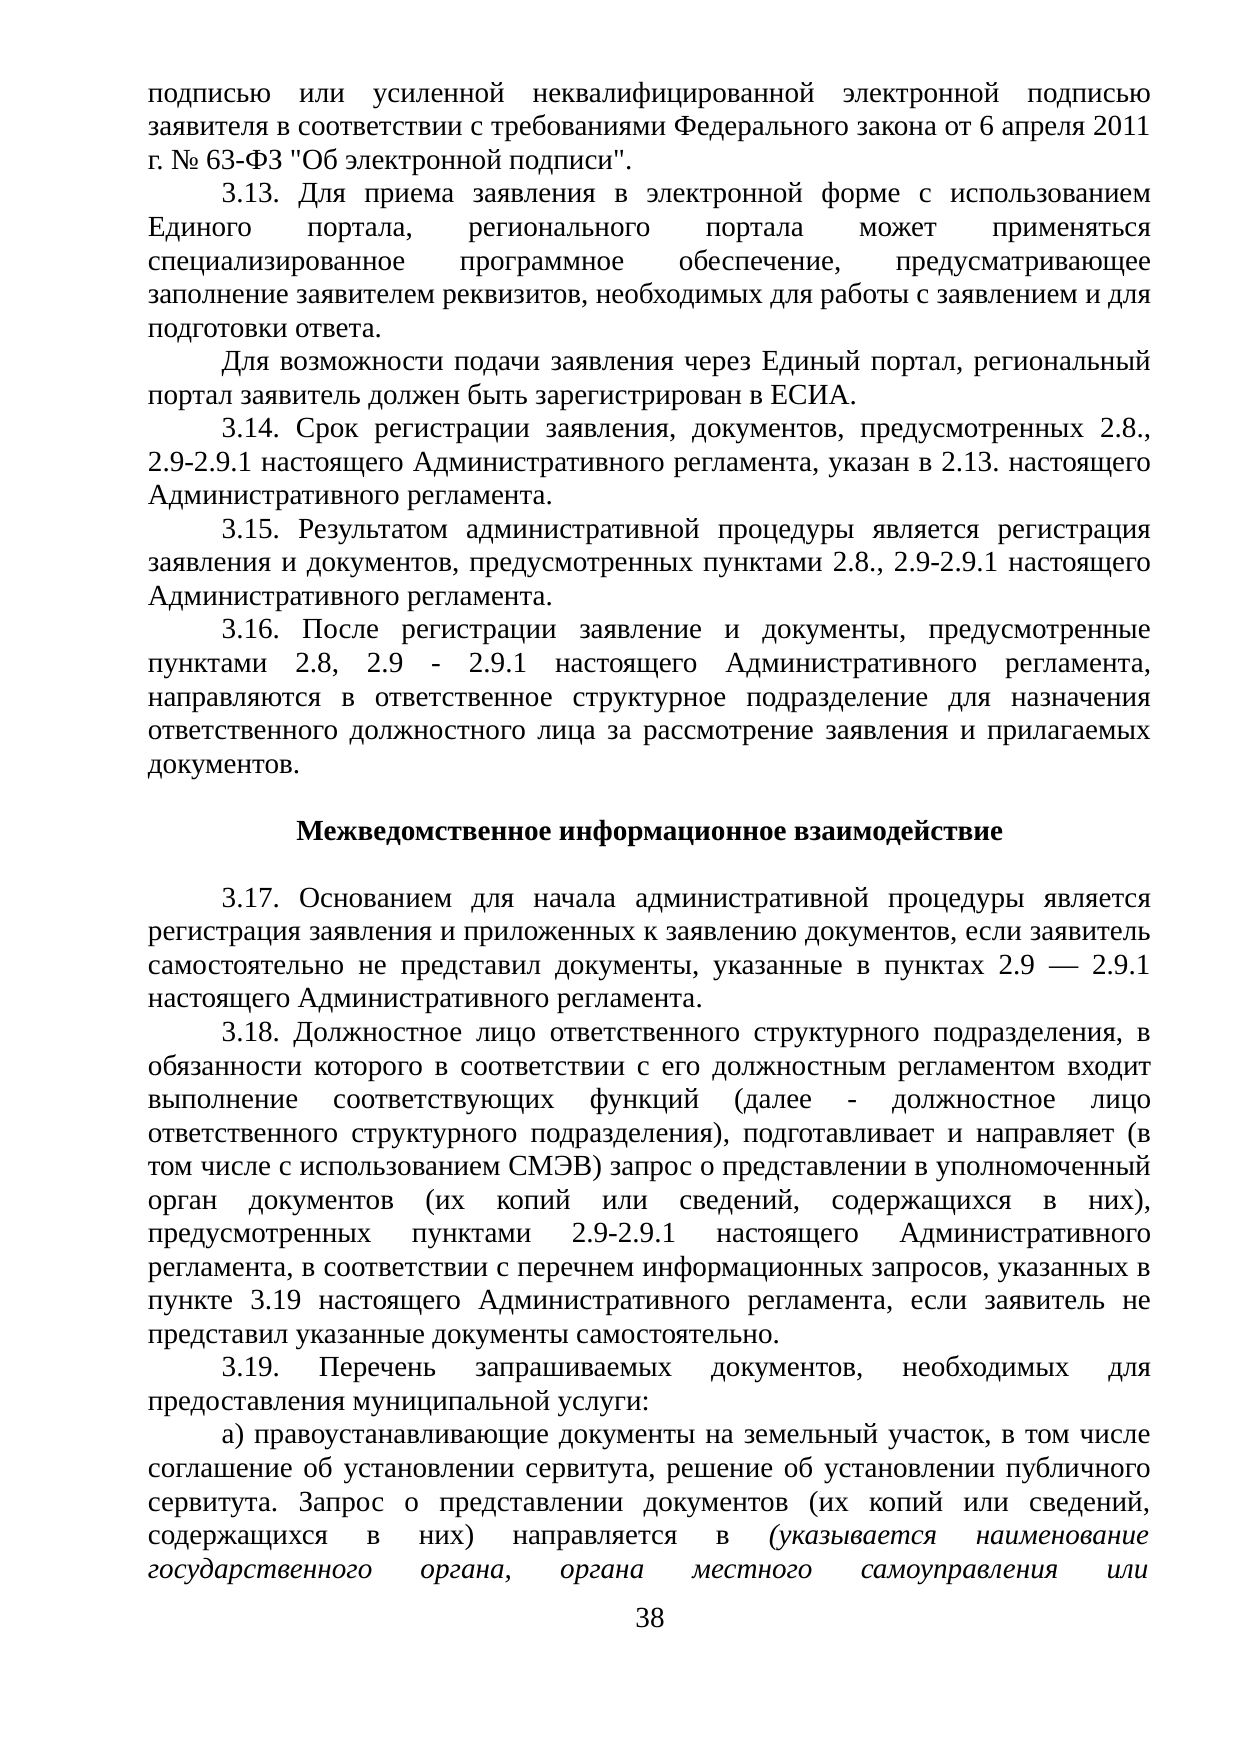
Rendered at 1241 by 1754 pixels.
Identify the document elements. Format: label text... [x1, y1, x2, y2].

text а) правоустанавливающие документы на земельный участок, в том числе соглашение об установлении сервитута, решение об установлении публичного сервитута. Запрос о представлении документов (их копий или сведений, содержащихся в них) направляется в (указывается наименование государственного органа, органа местного самоуправления или [148, 1417, 1152, 1584]
text Для возможности подачи заявления через Единый портал, региональный портал заявитель должен быть зарегистрирован в ЕСИА. [148, 343, 1152, 410]
text 3.17. Основанием для начала административной процедуры является регистрация заявления и приложенных к заявлению документов, если заявитель самостоятельно не представил документы, указанные в пунктах 2.9 — 2.9.1 настоящего Административного регламента. [148, 880, 1152, 1014]
text Межведомственное информационное взаимодействие [148, 813, 1152, 846]
text 3.14. Срок регистрации заявления, документов, предусмотренных 2.8., 2.9-2.9.1 настоящего Административного регламента, указан в 2.13. настоящего Административного регламента. [148, 410, 1152, 511]
text подписью или усиленной неквалифицированной электронной подписью заявителя в соответствии с требованиями Федерального закона от 6 апреля 2011 г. № 63-ФЗ "Об электронной подписи". [148, 75, 1152, 176]
text 3.19. Перечень запрашиваемых документов, необходимых для предоставления муниципальной услуги: [148, 1349, 1152, 1417]
text 3.18. Должностное лицо ответственного структурного подразделения, в обязанности которого в соответствии с его должностным регламентом входит выполнение соответствующих функций (далее - должностное лицо ответственного структурного подразделения), подготавливает и направляет (в том числе с использованием СМЭВ) запрос о представлении в уполномоченный орган документов (их копий или сведений, содержащихся в них), предусмотренных пунктами 2.9-2.9.1 настоящего Административного регламента, в соответствии с перечнем информационных запросов, указанных в пункте 3.19 настоящего Административного регламента, если заявитель не представил указанные документы самостоятельно. [148, 1014, 1152, 1349]
text 3.15. Результатом административной процедуры является регистрация заявления и документов, предусмотренных пунктами 2.8., 2.9-2.9.1 настоящего Административного регламента. [148, 511, 1152, 612]
text 3.16. После регистрации заявление и документы, предусмотренные пунктами 2.8, 2.9 - 2.9.1 настоящего Административного регламента, направляются в ответственное структурное подразделение для назначения ответственного должностного лица за рассмотрение заявления и прилагаемых документов. [148, 612, 1152, 779]
text 3.13. Для приема заявления в электронной форме с использованием Единого портала, регионального портала может применяться специализированное программное обеспечение, предусматривающее заполнение заявителем реквизитов, необходимых для работы с заявлением и для подготовки ответа. [148, 176, 1152, 343]
